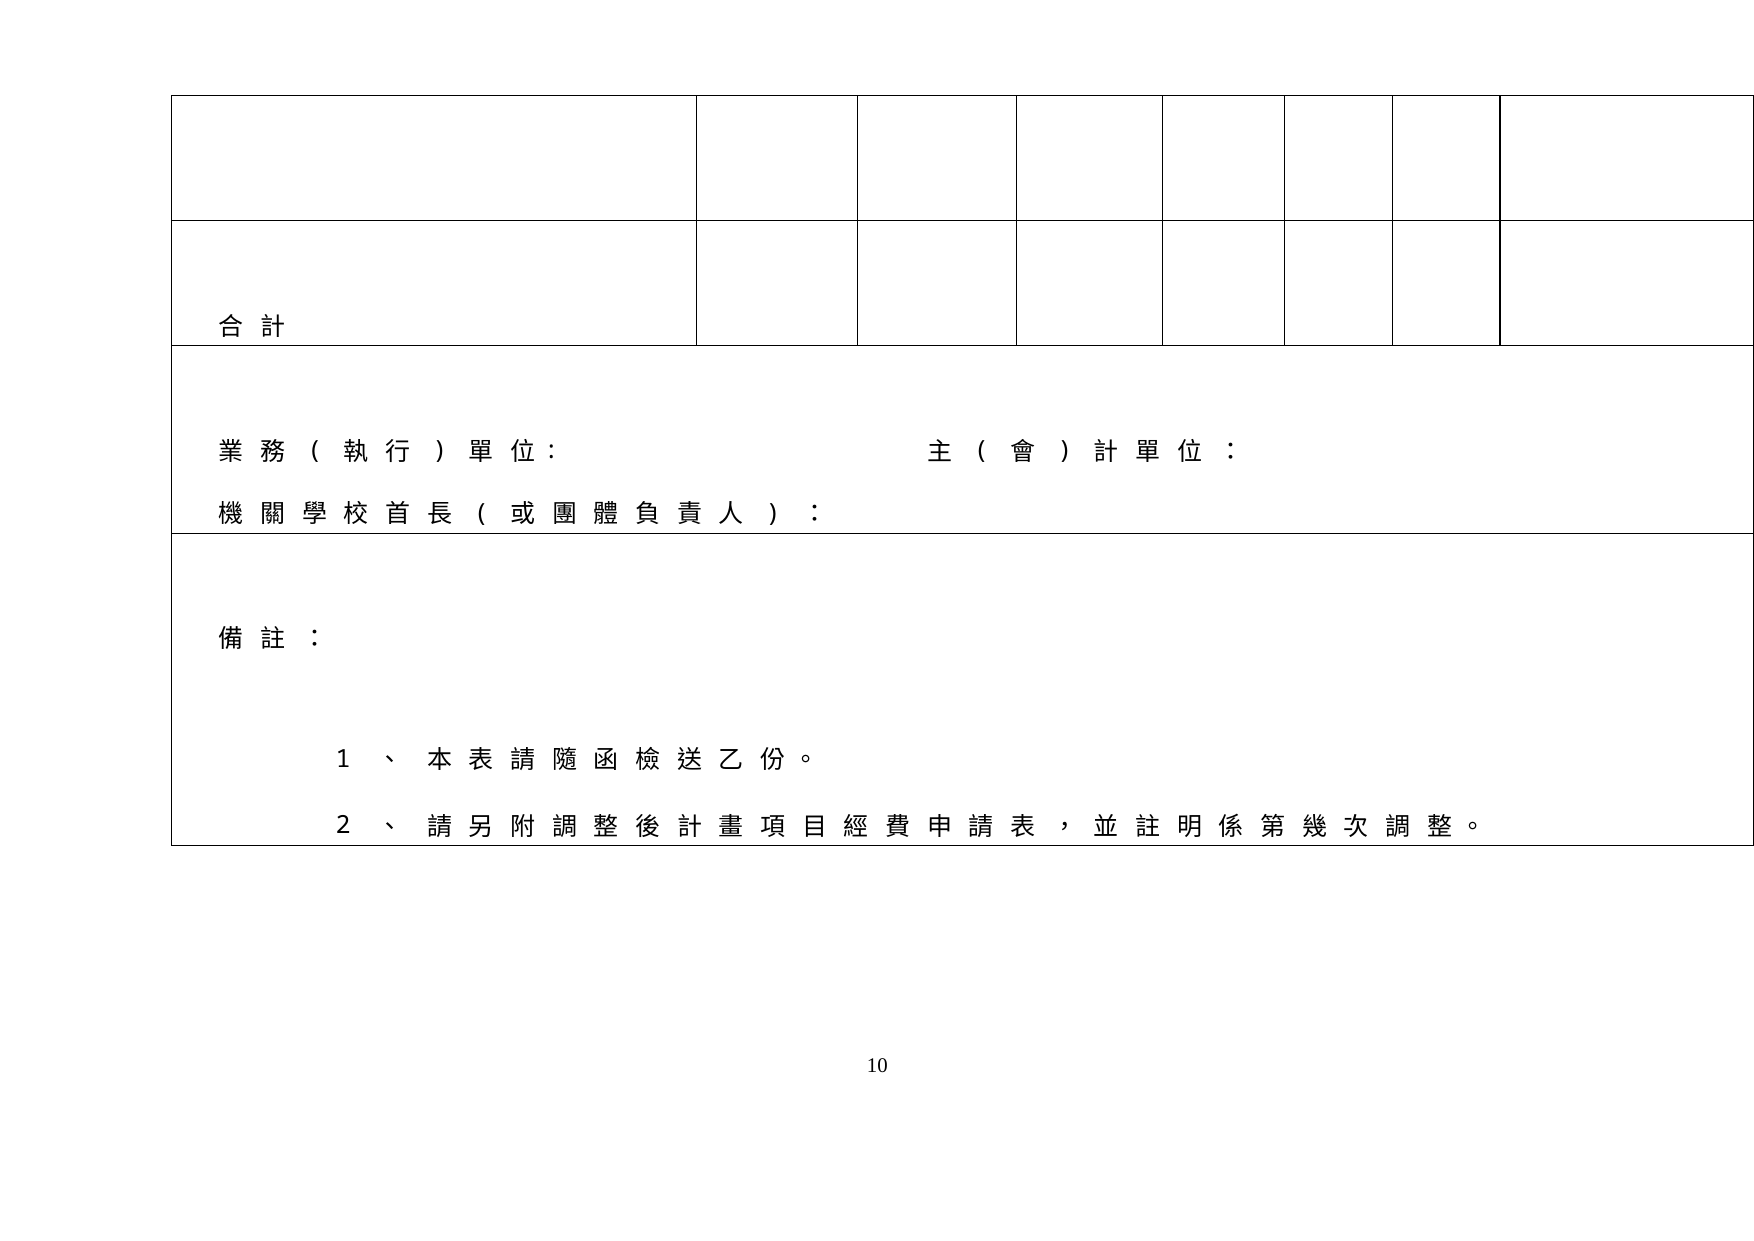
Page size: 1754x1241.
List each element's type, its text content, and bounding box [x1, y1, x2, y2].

table_cell [1501, 96, 1753, 220]
table_cell [1017, 221, 1162, 345]
table_cell [1393, 221, 1499, 345]
table_cell [697, 221, 857, 345]
table_cell [1163, 221, 1284, 345]
table_cell 合計 [172, 221, 696, 345]
table_cell [1285, 221, 1392, 345]
table_cell [172, 96, 696, 220]
table_cell [858, 96, 1016, 220]
table_cell [1163, 96, 1284, 220]
table_cell [1393, 96, 1499, 220]
table_cell [1017, 96, 1162, 220]
table_cell [697, 96, 857, 220]
table_cell [1501, 221, 1753, 345]
table_cell 備註： 本表請隨函檢送乙份。 請另附調整後計畫項目經費申請表，並註明係第幾次調整。 [172, 534, 1753, 845]
table_cell [858, 221, 1016, 345]
table_cell [1285, 96, 1392, 220]
table_cell 業務(執行)單位: 主(會)計單位： 機關學校首長(或團體負責人)： [172, 346, 1753, 533]
